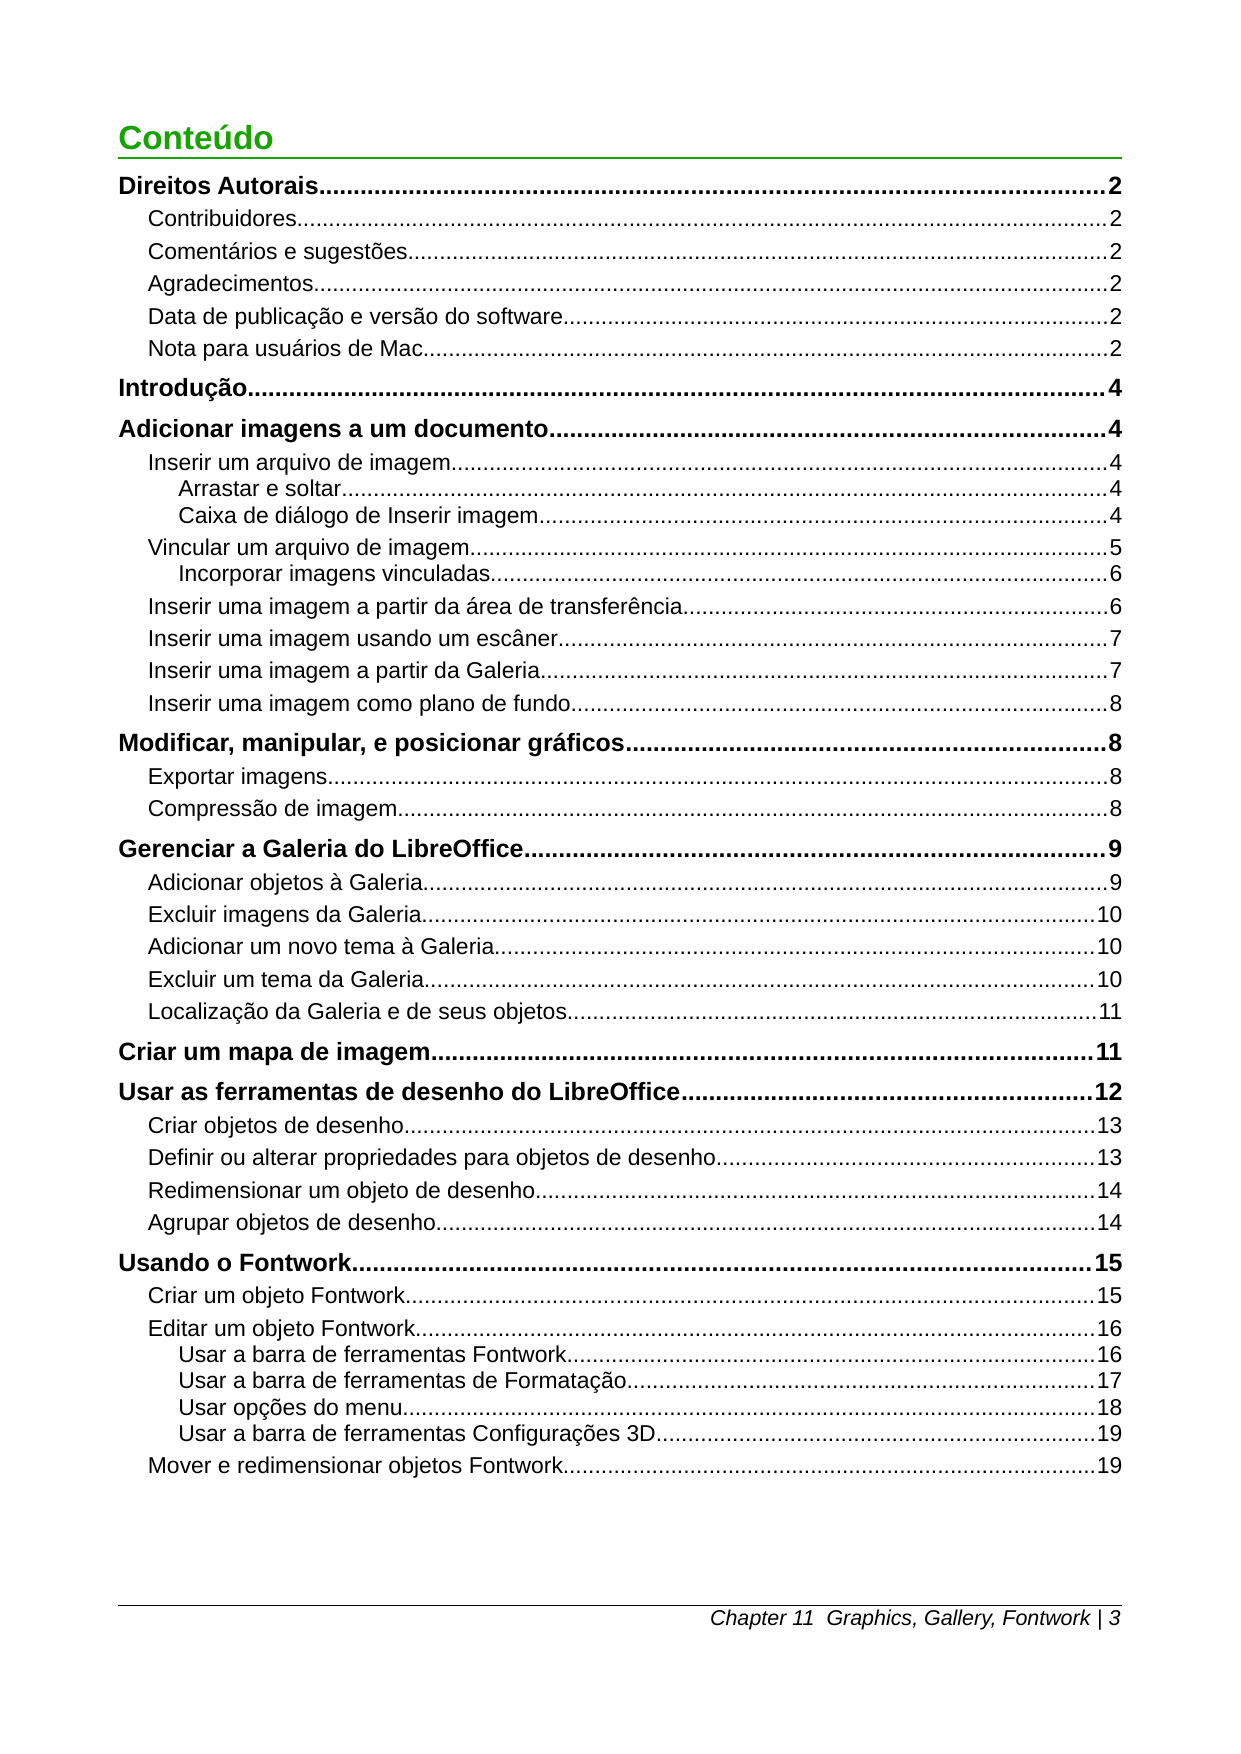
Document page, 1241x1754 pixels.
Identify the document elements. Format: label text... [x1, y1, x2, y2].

text Usar a barra de ferramentas Fontwork 16 [178, 1341, 1122, 1367]
text Criar um objeto Fontwork 15 [148, 1282, 1122, 1309]
text Criar um mapa de imagem 11 [118, 1036, 1122, 1065]
text Definir ou alterar propriedades para objetos de desenho 13 [148, 1144, 1122, 1171]
text Gerenciar a Galeria do LibreOffice 9 [118, 834, 1122, 862]
text Data de publicação e versão do software 2 [148, 303, 1122, 329]
text Inserir um arquivo de imagem 4 [148, 449, 1122, 475]
text Inserir uma imagem usando um escâner 7 [148, 625, 1122, 651]
text Adicionar um novo tema à Galeria 10 [148, 933, 1122, 960]
text Adicionar objetos à Galeria 9 [148, 868, 1122, 895]
text Inserir uma imagem a partir da Galeria 7 [148, 657, 1122, 684]
text Compressão de imagem 8 [148, 795, 1122, 822]
text Arrastar e soltar 4 [178, 475, 1122, 502]
text Modificar, manipular, e posicionar gráficos 8 [118, 728, 1122, 757]
text Nota para usuários de Mac 2 [148, 335, 1122, 361]
text Introdução 4 [118, 373, 1122, 402]
text Exportar imagens 8 [148, 763, 1122, 789]
text Incorporar imagens vinculadas 6 [178, 560, 1122, 587]
subtitle Conteúdo [118, 118, 1122, 157]
text Inserir uma imagem como plano de fundo 8 [148, 690, 1122, 716]
text Editar um objeto Fontwork 16 [148, 1315, 1122, 1341]
text Agradecimentos 2 [148, 270, 1122, 297]
text Contribuidores 2 [148, 205, 1122, 232]
text Usar as ferramentas de desenho do LibreOffice 12 [118, 1077, 1122, 1106]
text Adicionar imagens a um documento 4 [118, 414, 1122, 443]
text Comentários e sugestões 2 [148, 238, 1122, 264]
text Inserir uma imagem a partir da área de transferência 6 [148, 593, 1122, 619]
text Usar a barra de ferramentas Configurações 3D 19 [178, 1420, 1122, 1446]
text Direitos Autorais 2 [118, 171, 1122, 199]
text Caixa de diálogo de Inserir imagem 4 [178, 502, 1122, 528]
text Excluir um tema da Galeria 10 [148, 966, 1122, 992]
text Localização da Galeria e de seus objetos 11 [148, 998, 1122, 1024]
text Redimensionar um objeto de desenho 14 [148, 1177, 1122, 1203]
text Usando o Fontwork 15 [118, 1247, 1122, 1276]
text Excluir imagens da Galeria 10 [148, 901, 1122, 927]
text Criar objetos de desenho 13 [148, 1112, 1122, 1138]
text Mover e redimensionar objetos Fontwork 19 [148, 1452, 1122, 1479]
text Usar a barra de ferramentas de Formatação 17 [178, 1367, 1122, 1394]
text Usar opções do menu 18 [178, 1394, 1122, 1420]
text Vincular um arquivo de imagem 5 [148, 534, 1122, 560]
text Agrupar objetos de desenho 14 [148, 1209, 1122, 1236]
